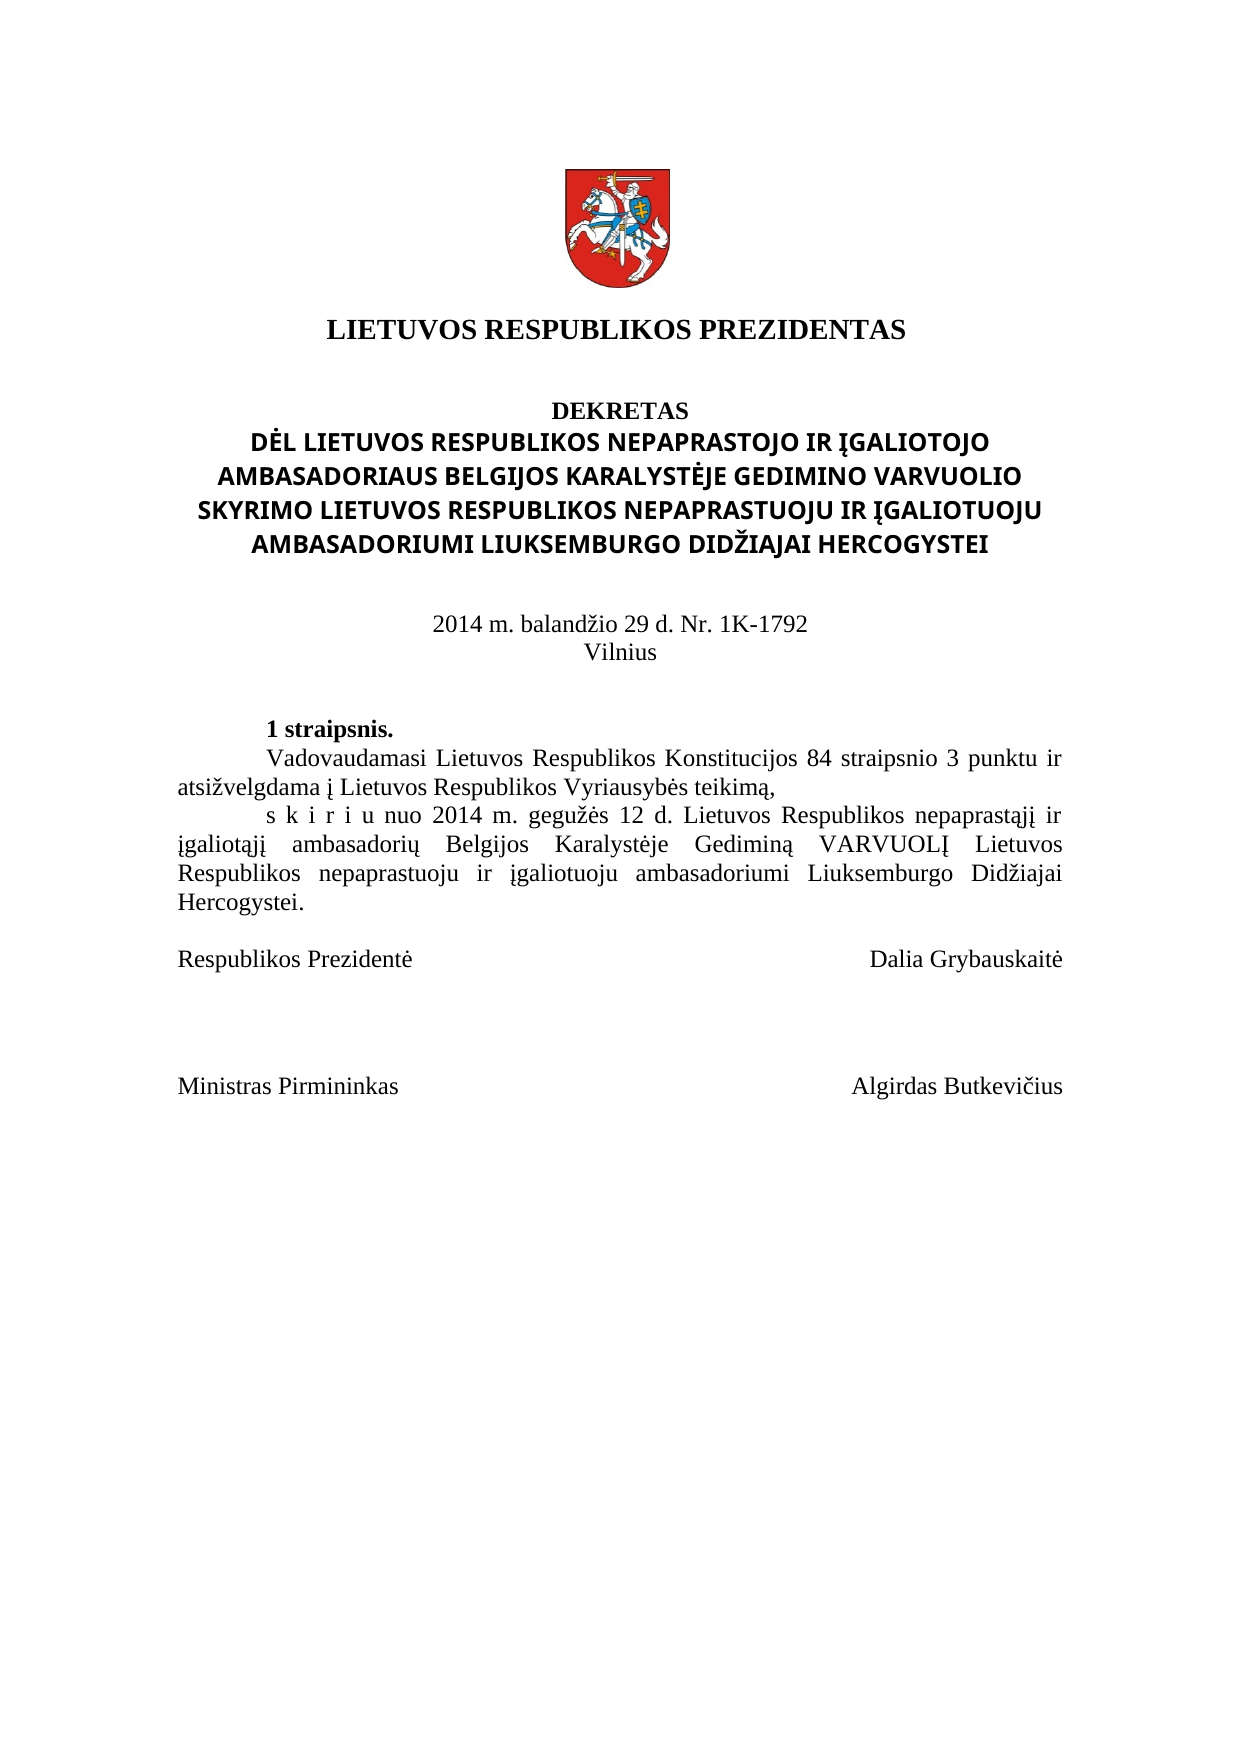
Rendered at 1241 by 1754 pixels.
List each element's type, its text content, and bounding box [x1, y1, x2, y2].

text Vadovaudamasi Lietuvos Respublikos Konstitucijos 84 straipsnio 3 punktu ir atsižvelgdama į Lietuvos Respublikos Vyriausybės teikimą, [177, 743, 1063, 800]
text LIETUVOS RESPUBLIKOS PREZIDENTAS [177, 312, 1063, 346]
text Dėl LIETUVOS RESPUBLIKOS NEPAPRASTOJO IR ĮGALIOTOJO AMBASADORIAUS BELGIJOS KARALYSTĖJE GEDIMINO VARVUOLIO SKYRIMO LIETUVOS RESPUBLIKOS NEPAPRASTUOJU IR ĮGALIOTUOJU AMBASADORIUMI LIUKSEMBURGO DIDŽIAJAI HERCOGYSTEI [177, 424, 1063, 561]
text 1 straipsnis. [177, 714, 1063, 743]
text Vilnius [177, 637, 1063, 666]
text DEKRETAS [177, 396, 1063, 424]
text s k i r i u nuo 2014 m. gegužės 12 d. Lietuvos Respublikos nepaprastąjį ir įgaliotąjį ambasadorių Belgijos Karalystėje Gediminą VARVUOLĮ Lietuvos Respublikos nepaprastuoju ir įgaliotuoju ambasadoriumi Liuksemburgo Didžiajai Hercogystei. [177, 800, 1063, 915]
text Ministras Pirmininkas Algirdas Butkevičius [177, 1071, 1063, 1100]
text Respublikos Prezidentė Dalia Grybauskaitė [177, 944, 1063, 973]
text 2014 m. balandžio 29 d. Nr. 1K-1792 [177, 609, 1063, 637]
